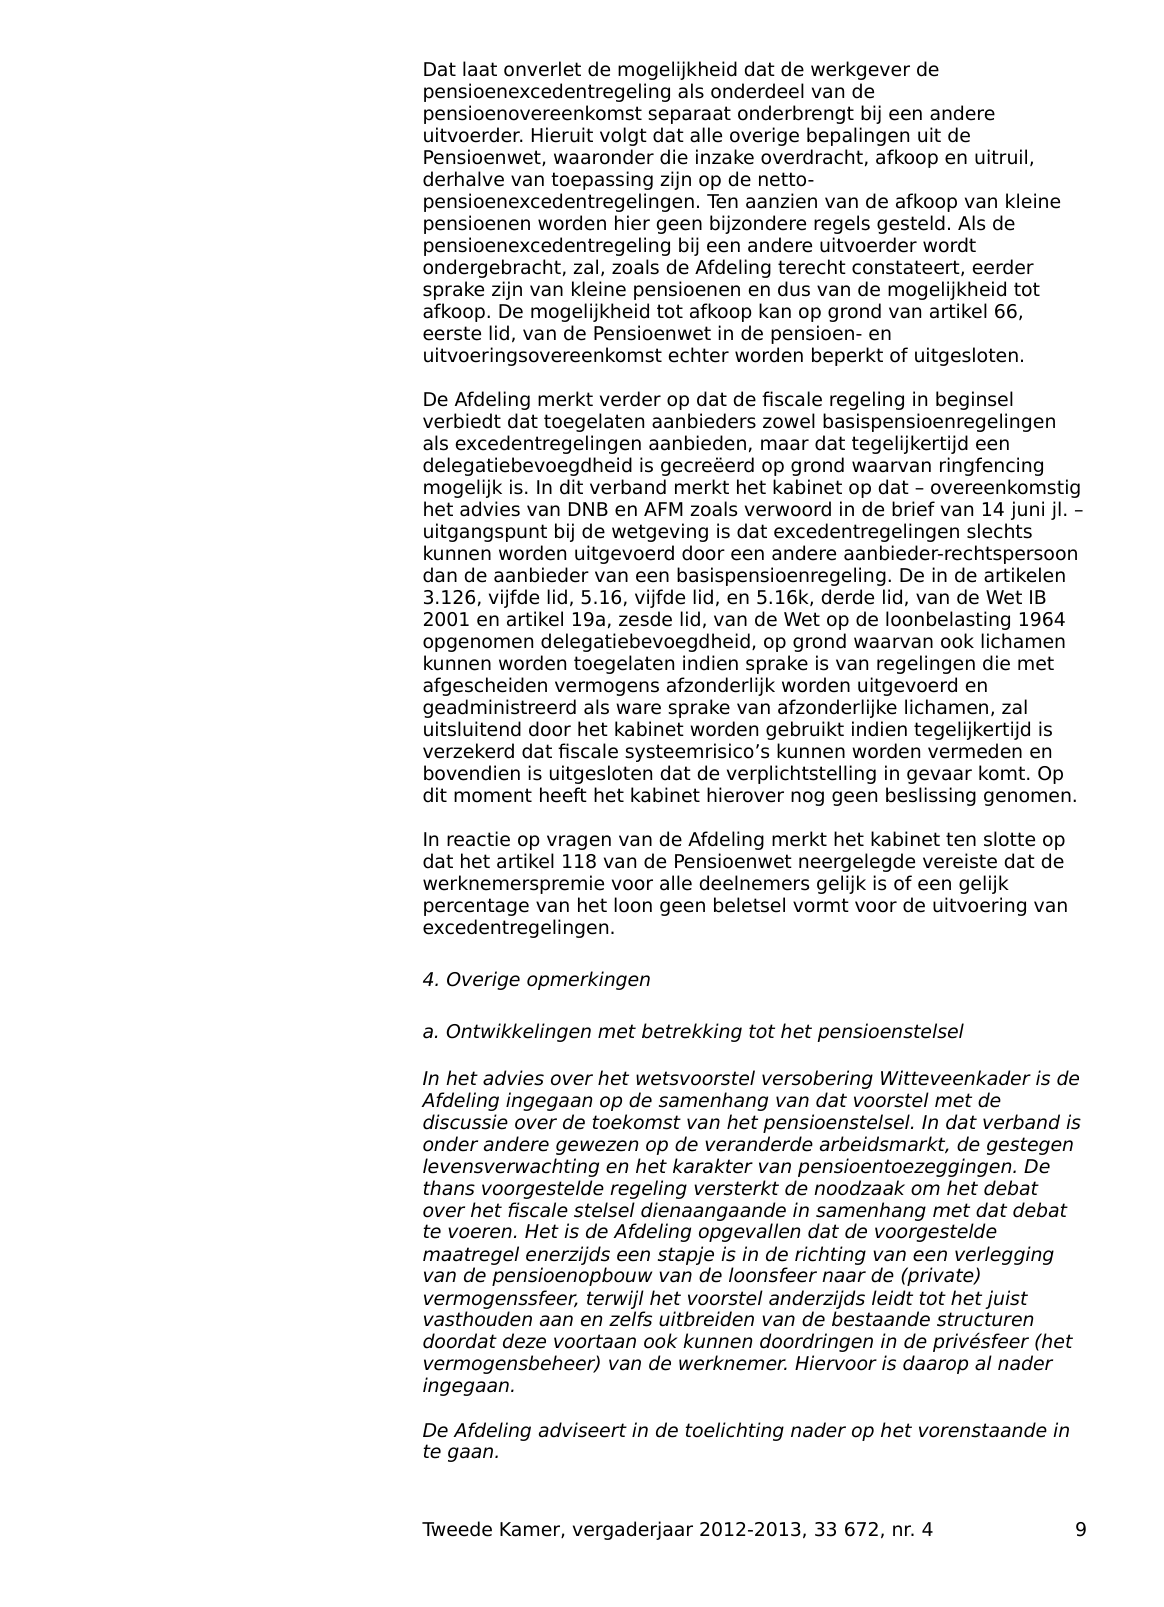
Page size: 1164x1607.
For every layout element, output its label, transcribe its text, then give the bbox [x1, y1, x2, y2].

text De Afdeling adviseert in de toelichting nader op het vorenstaande in te gaan. [422, 1419, 1087, 1463]
text De Afdeling merkt verder op dat de fiscale regeling in beginsel verbiedt dat toegelaten aanbieders zowel basispensioenregelingen als excedentregelingen aanbieden, maar dat tegelijkertijd een delegatiebevoegdheid is gecreëerd op grond waarvan ringfencing mogelijk is. In dit verband merkt het kabinet op dat – overeenkomstig het advies van DNB en AFM zoals verwoord in de brief van 14 juni jl. – uitgangspunt bij de wetgeving is dat excedentregelingen slechts kunnen worden uitgevoerd door een andere aanbieder-rechtspersoon dan de aanbieder van een basispensioenregeling. De in de artikelen 3.126, vijfde lid, 5.16, vijfde lid, en 5.16k, derde lid, van de Wet IB 2001 en artikel 19a, zesde lid, van de Wet op de loonbelasting 1964 opgenomen delegatiebevoegdheid, op grond waarvan ook lichamen kunnen worden toegelaten indien sprake is van regelingen die met afgescheiden vermogens afzonderlijk worden uitgevoerd en geadministreerd als ware sprake van afzonderlijke lichamen, zal uitsluitend door het kabinet worden gebruikt indien tegelijkertijd is verzekerd dat fiscale systeemrisico’s kunnen worden vermeden en bovendien is uitgesloten dat de verplichtstelling in gevaar komt. Op dit moment heeft het kabinet hierover nog geen beslissing genomen. [422, 389, 1087, 807]
text In reactie op vragen van de Afdeling merkt het kabinet ten slotte op dat het artikel 118 van de Pensioenwet neergelegde vereiste dat de werknemerspremie voor alle deelnemers gelijk is of een gelijk percentage van het loon geen beletsel vormt voor de uitvoering van excedentregelingen. [422, 829, 1087, 939]
subtitle a. Ontwikkelingen met betrekking tot het pensioenstelsel [422, 1021, 1087, 1043]
text Dat laat onverlet de mogelijkheid dat de werkgever de pensioenexcedentregeling als onderdeel van de pensioenovereenkomst separaat onderbrengt bij een andere uitvoerder. Hieruit volgt dat alle overige bepalingen uit de Pensioenwet, waaronder die inzake overdracht, afkoop en uitruil, derhalve van toepassing zijn op de netto-pensioenexcedentregelingen. Ten aanzien van de afkoop van kleine pensioenen worden hier geen bijzondere regels gesteld. Als de pensioenexcedentregeling bij een andere uitvoerder wordt ondergebracht, zal, zoals de Afdeling terecht constateert, eerder sprake zijn van kleine pensioenen en dus van de mogelijkheid tot afkoop. De mogelijkheid tot afkoop kan op grond van artikel 66, eerste lid, van de Pensioenwet in de pensioen- en uitvoeringsovereenkomst echter worden beperkt of uitgesloten. [422, 59, 1087, 367]
text In het advies over het wetsvoorstel versobering Witteveenkader is de Afdeling ingegaan op de samenhang van dat voorstel met de discussie over de toekomst van het pensioenstelsel. In dat verband is onder andere gewezen op de veranderde arbeidsmarkt, de gestegen levensverwachting en het karakter van pensioentoezeggingen. De thans voorgestelde regeling versterkt de noodzaak om het debat over het fiscale stelsel dienaangaande in samenhang met dat debat te voeren. Het is de Afdeling opgevallen dat de voorgestelde maatregel enerzijds een stapje is in de richting van een verlegging van de pensioenopbouw van de loonsfeer naar de (private) vermogenssfeer, terwijl het voorstel anderzijds leidt tot het juist vasthouden aan en zelfs uitbreiden van de bestaande structuren doordat deze voortaan ook kunnen doordringen in de privésfeer (het vermogensbeheer) van de werknemer. Hiervoor is daarop al nader ingegaan. [422, 1068, 1087, 1397]
subtitle 4. Overige opmerkingen [422, 969, 1087, 991]
